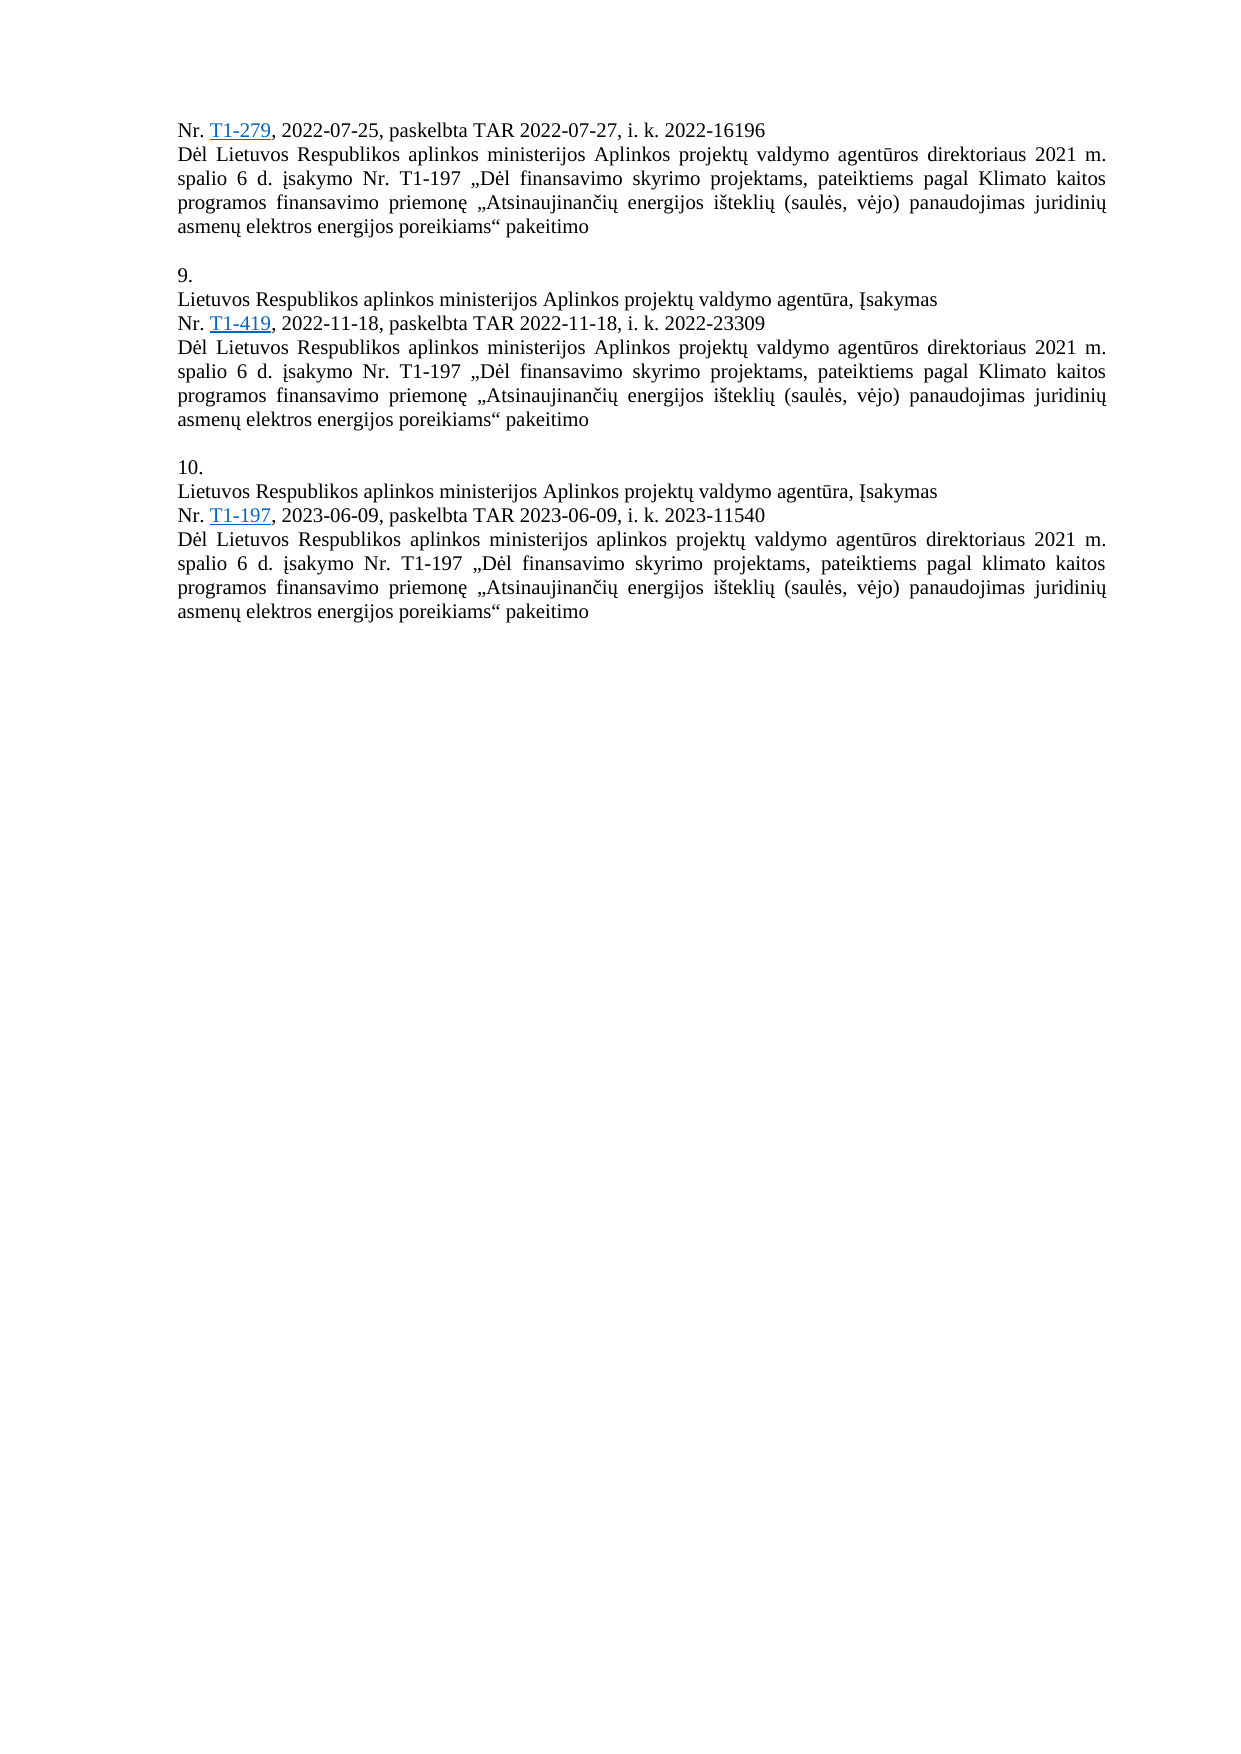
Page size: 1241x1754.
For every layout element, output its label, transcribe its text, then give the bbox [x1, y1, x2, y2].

text Dėl Lietuvos Respublikos aplinkos ministerijos Aplinkos projektų valdymo agentūros direktoriaus 2021 m. spalio 6 d. įsakymo Nr. T1-197 „Dėl finansavimo skyrimo projektams, pateiktiems pagal Klimato kaitos programos finansavimo priemonę „Atsinaujinančių energijos išteklių (saulės, vėjo) panaudojimas juridinių asmenų elektros energijos poreikiams“ pakeitimo [177, 335, 1107, 431]
text Lietuvos Respublikos aplinkos ministerijos Aplinkos projektų valdymo agentūra, Įsakymas [177, 479, 1107, 503]
text 10. [177, 455, 1107, 479]
text Nr. T1-279, 2022-07-25, paskelbta TAR 2022-07-27, i. k. 2022-16196 [177, 118, 1107, 142]
text Nr. T1-419, 2022-11-18, paskelbta TAR 2022-11-18, i. k. 2022-23309 [177, 311, 1107, 335]
text Dėl Lietuvos Respublikos aplinkos ministerijos aplinkos projektų valdymo agentūros direktoriaus 2021 m. spalio 6 d. įsakymo Nr. T1-197 „Dėl finansavimo skyrimo projektams, pateiktiems pagal klimato kaitos programos finansavimo priemonę „Atsinaujinančių energijos išteklių (saulės, vėjo) panaudojimas juridinių asmenų elektros energijos poreikiams“ pakeitimo [177, 527, 1107, 623]
text Dėl Lietuvos Respublikos aplinkos ministerijos Aplinkos projektų valdymo agentūros direktoriaus 2021 m. spalio 6 d. įsakymo Nr. T1-197 „Dėl finansavimo skyrimo projektams, pateiktiems pagal Klimato kaitos programos finansavimo priemonę „Atsinaujinančių energijos išteklių (saulės, vėjo) panaudojimas juridinių asmenų elektros energijos poreikiams“ pakeitimo [177, 142, 1107, 238]
text Lietuvos Respublikos aplinkos ministerijos Aplinkos projektų valdymo agentūra, Įsakymas [177, 287, 1107, 311]
text 9. [177, 262, 1107, 287]
text Nr. T1-197, 2023-06-09, paskelbta TAR 2023-06-09, i. k. 2023-11540 [177, 503, 1107, 527]
